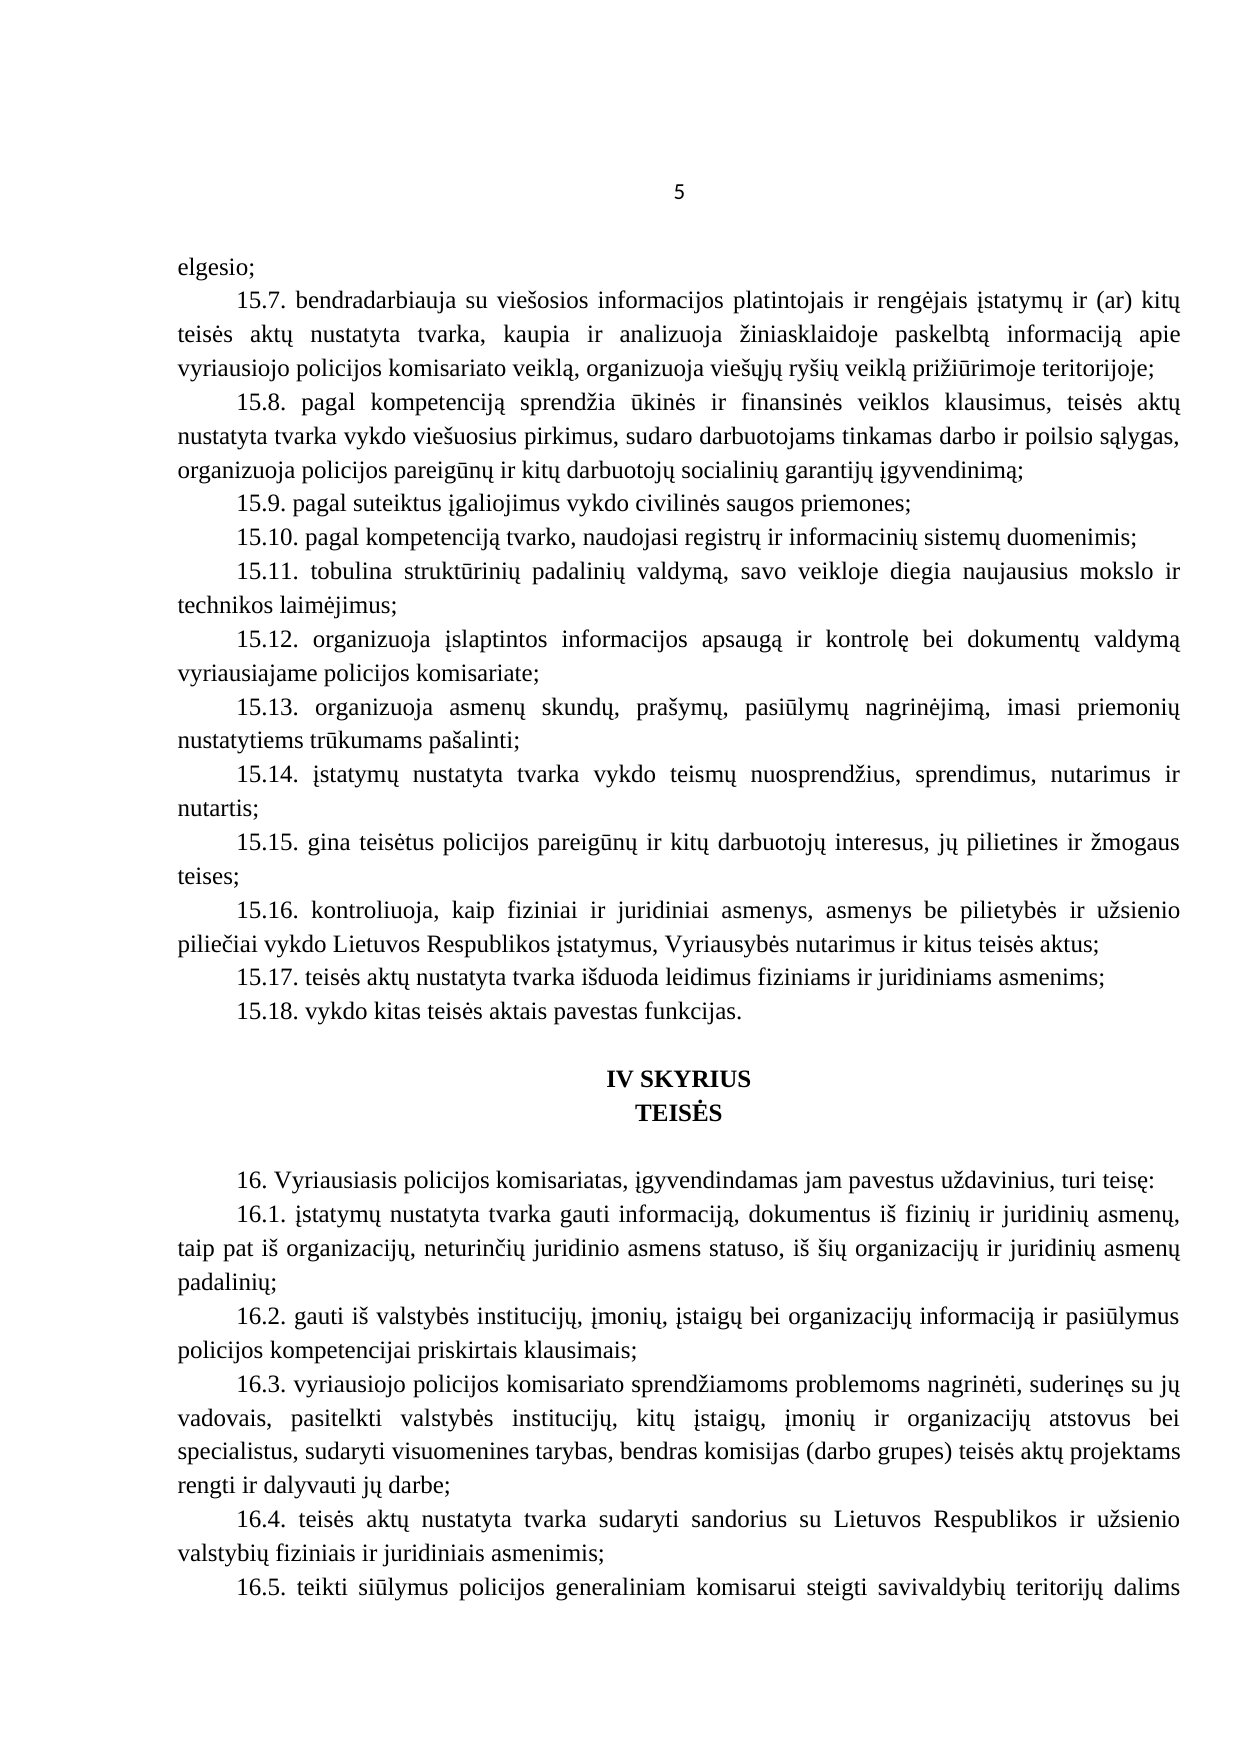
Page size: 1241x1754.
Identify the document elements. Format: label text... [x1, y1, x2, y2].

text TEISĖS [176, 1098, 1181, 1127]
text 16.3. vyriausiojo policijos komisariato sprendžiamoms problemoms nagrinėti, suderinęs su jų vadovais, pasitelkti valstybės institucijų, kitų įstaigų, įmonių ir organizacijų atstovus bei specialistus, sudaryti visuomenines tarybas, bendras komisijas (darbo grupes) teisės aktų projektams rengti ir dalyvauti jų darbe; [177, 1369, 1181, 1499]
text 15.14. įstatymų nustatyta tvarka vykdo teismų nuosprendžius, sprendimus, nutarimus ir nutartis; [177, 759, 1181, 822]
text 15.9. pagal suteiktus įgaliojimus vykdo civilinės saugos priemones; [177, 488, 1181, 517]
text 16. Vyriausiasis policijos komisariatas, įgyvendindamas jam pavestus uždavinius, turi teisę: [177, 1166, 1181, 1194]
text 16.2. gauti iš valstybės institucijų, įmonių, įstaigų bei organizacijų informaciją ir pasiūlymus policijos kompetencijai priskirtais klausimais; [177, 1301, 1181, 1364]
text 15.17. teisės aktų nustatyta tvarka išduoda leidimus fiziniams ir juridiniams asmenims; [177, 962, 1181, 991]
text 15.13. organizuoja asmenų skundų, prašymų, pasiūlymų nagrinėjimą, imasi priemonių nustatytiems trūkumams pašalinti; [177, 692, 1181, 754]
text 15.12. organizuoja įslaptintos informacijos apsaugą ir kontrolę bei dokumentų valdymą vyriausiajame policijos komisariate; [177, 624, 1181, 687]
text 15.15. gina teisėtus policijos pareigūnų ir kitų darbuotojų interesus, jų pilietines ir žmogaus teises; [177, 827, 1181, 890]
text 16.1. įstatymų nustatyta tvarka gauti informaciją, dokumentus iš fizinių ir juridinių asmenų, taip pat iš organizacijų, neturinčių juridinio asmens statuso, iš šių organizacijų ir juridinių asmenų padalinių; [177, 1199, 1181, 1296]
text IV SKYRIUS [176, 1064, 1181, 1093]
text 16.5. teikti siūlymus policijos generaliniam komisarui steigti savivaldybių teritorijų dalims [177, 1572, 1181, 1601]
text elgesio; [177, 252, 1181, 280]
text 15.7. bendradarbiauja su viešosios informacijos platintojais ir rengėjais įstatymų ir (ar) kitų teisės aktų nustatyta tvarka, kaupia ir analizuoja žiniasklaidoje paskelbtą informaciją apie vyriausiojo policijos komisariato veiklą, organizuoja viešųjų ryšių veiklą prižiūrimoje teritorijoje; [177, 285, 1181, 382]
text 15.8. pagal kompetenciją sprendžia ūkinės ir finansinės veiklos klausimus, teisės aktų nustatyta tvarka vykdo viešuosius pirkimus, sudaro darbuotojams tinkamas darbo ir poilsio sąlygas, organizuoja policijos pareigūnų ir kitų darbuotojų socialinių garantijų įgyvendinimą; [177, 387, 1181, 483]
text 15.16. kontroliuoja, kaip fiziniai ir juridiniai asmenys, asmenys be pilietybės ir užsienio piliečiai vykdo Lietuvos Respublikos įstatymus, Vyriausybės nutarimus ir kitus teisės aktus; [177, 895, 1181, 957]
text 15.18. vykdo kitas teisės aktais pavestas funkcijas. [177, 996, 1181, 1025]
text 15.10. pagal kompetenciją tvarko, naudojasi registrų ir informacinių sistemų duomenimis; [177, 522, 1181, 551]
text 16.4. teisės aktų nustatyta tvarka sudaryti sandorius su Lietuvos Respublikos ir užsienio valstybių fiziniais ir juridiniais asmenimis; [177, 1504, 1181, 1567]
text 15.11. tobulina struktūrinių padalinių valdymą, savo veikloje diegia naujausius mokslo ir technikos laimėjimus; [177, 556, 1181, 619]
